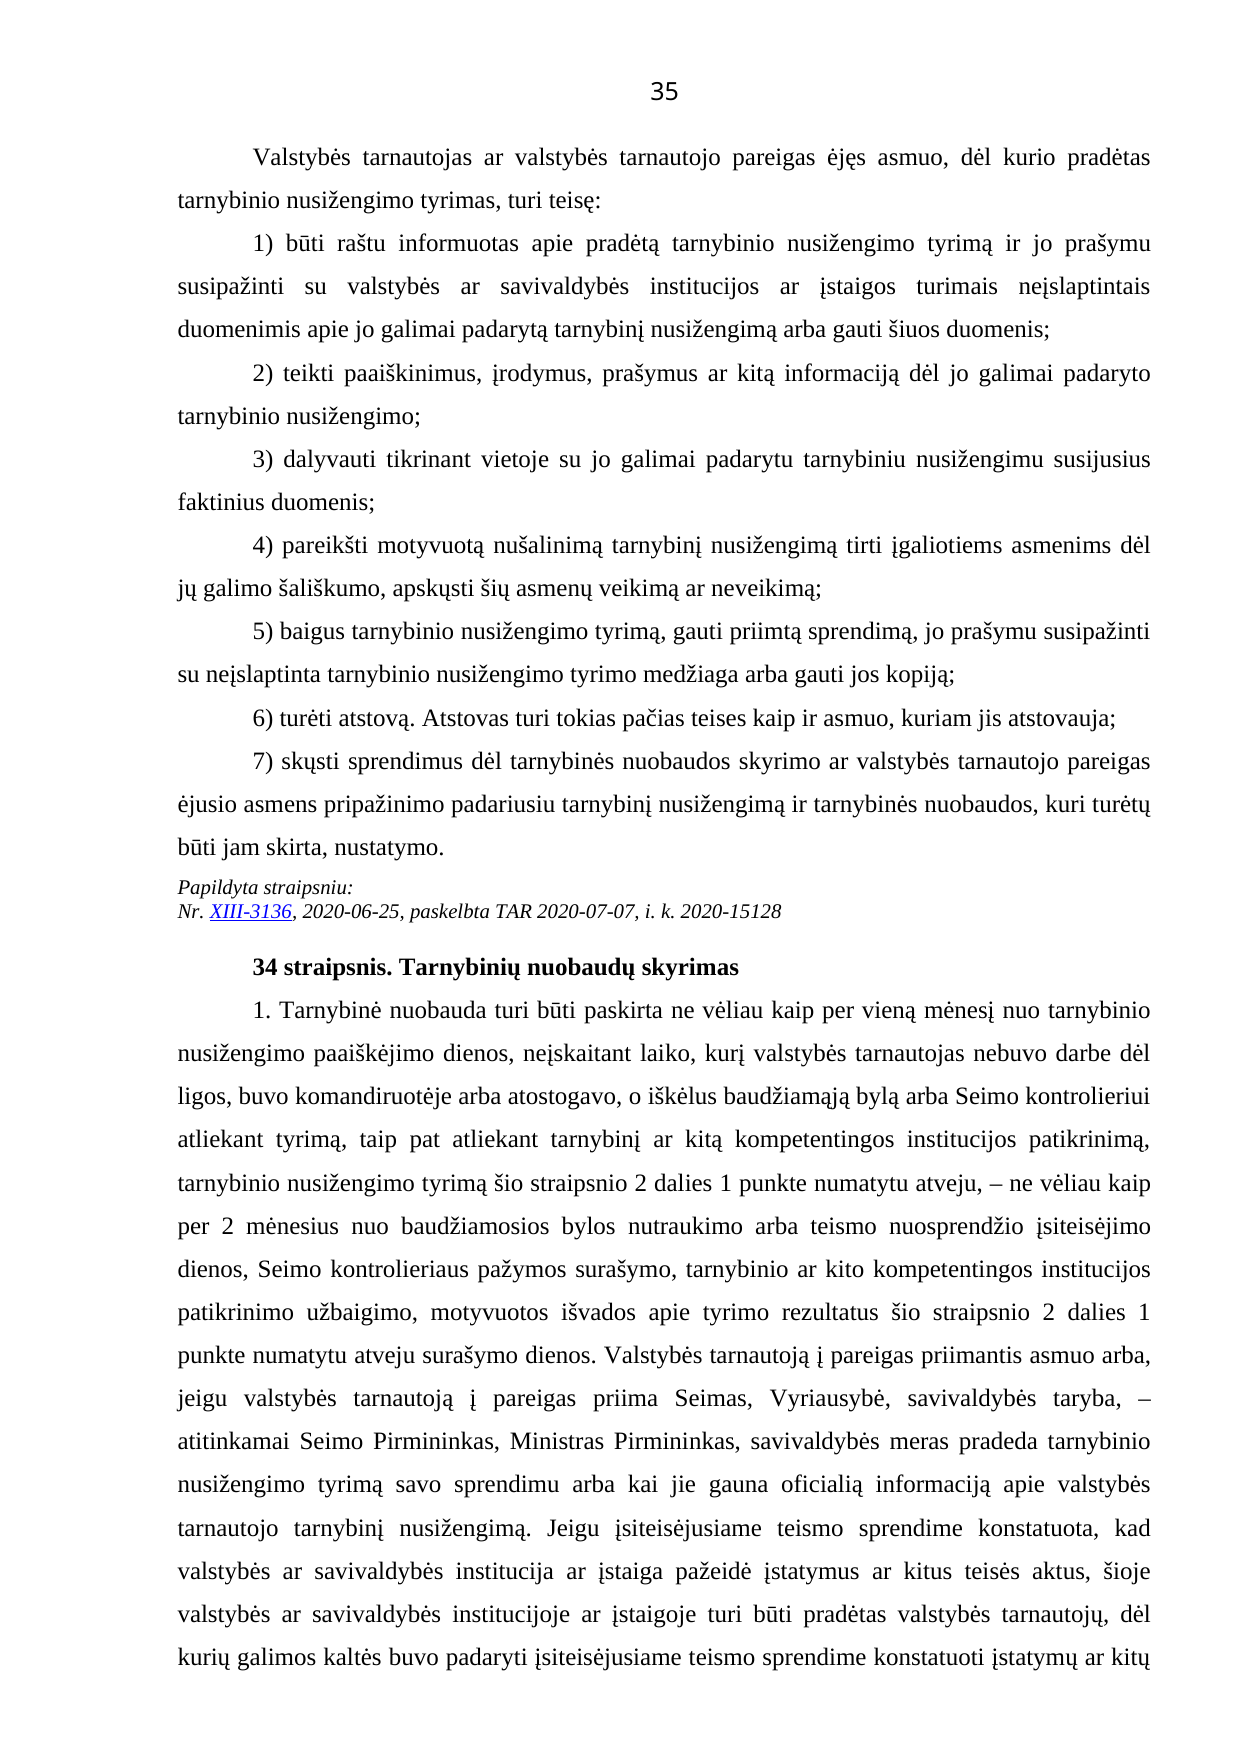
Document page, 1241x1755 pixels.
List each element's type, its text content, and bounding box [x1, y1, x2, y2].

text 34 straipsnis. Tarnybinių nuobaudų skyrimas [177, 952, 1152, 981]
text 7) skųsti sprendimus dėl tarnybinės nuobaudos skyrimo ar valstybės tarnautojo pareigas ėjusio asmens pripažinimo padariusiu tarnybinį nusižengimą ir tarnybinės nuobaudos, kuri turėtų būti jam skirta, nustatymo. [177, 746, 1152, 861]
text 6) turėti atstovą. Atstovas turi tokias pačias teises kaip ir asmuo, kuriam jis atstovauja; [177, 703, 1152, 731]
text Papildyta straipsniu: [177, 875, 1152, 899]
text Nr. XIII-3136, 2020-06-25, paskelbta TAR 2020-07-07, i. k. 2020-15128 [177, 899, 1152, 923]
text 4) pareikšti motyvuotą nušalinimą tarnybinį nusižengimą tirti įgaliotiems asmenims dėl jų galimo šališkumo, apskųsti šių asmenų veikimą ar neveikimą; [177, 530, 1152, 602]
text 1) būti raštu informuotas apie pradėtą tarnybinio nusižengimo tyrimą ir jo prašymu susipažinti su valstybės ar savivaldybės institucijos ar įstaigos turimais neįslaptintais duomenimis apie jo galimai padarytą tarnybinį nusižengimą arba gauti šiuos duomenis; [177, 228, 1152, 343]
text 2) teikti paaiškinimus, įrodymus, prašymus ar kitą informaciją dėl jo galimai padaryto tarnybinio nusižengimo; [177, 358, 1152, 429]
text 1. Tarnybinė nuobauda turi būti paskirta ne vėliau kaip per vieną mėnesį nuo tarnybinio nusižengimo paaiškėjimo dienos, neįskaitant laiko, kurį valstybės tarnautojas nebuvo darbe dėl ligos, buvo komandiruotėje arba atostogavo, o iškėlus baudžiamąją bylą arba Seimo kontrolieriui atliekant tyrimą, taip pat atliekant tarnybinį ar kitą kompetentingos institucijos patikrinimą, tarnybinio nusižengimo tyrimą šio straipsnio 2 dalies 1 punkte numatytu atveju, – ne vėliau kaip per 2 mėnesius nuo baudžiamosios bylos nutraukimo arba teismo nuosprendžio įsiteisėjimo dienos, Seimo kontrolieriaus pažymos surašymo, tarnybinio ar kito kompetentingos institucijos patikrinimo užbaigimo, motyvuotos išvados apie tyrimo rezultatus šio straipsnio 2 dalies 1 punkte numatytu atveju surašymo dienos. Valstybės tarnautoją į pareigas priimantis asmuo arba, jeigu valstybės tarnautoją į pareigas priima Seimas, Vyriausybė, savivaldybės taryba, – atitinkamai Seimo Pirmininkas, Ministras Pirmininkas, savivaldybės meras pradeda tarnybinio nusižengimo tyrimą savo sprendimu arba kai jie gauna oficialią informaciją apie valstybės tarnautojo tarnybinį nusižengimą. Jeigu įsiteisėjusiame teismo sprendime konstatuota, kad valstybės ar savivaldybės institucija ar įstaiga pažeidė įstatymus ar kitus teisės aktus, šioje valstybės ar savivaldybės institucijoje ar įstaigoje turi būti pradėtas valstybės tarnautojų, dėl kurių galimos kaltės buvo padaryti įsiteisėjusiame teismo sprendime konstatuoti įstatymų ar kitų [177, 995, 1152, 1671]
text 3) dalyvauti tikrinant vietoje su jo galimai padarytu tarnybiniu nusižengimu susijusius faktinius duomenis; [177, 444, 1152, 516]
text Valstybės tarnautojas ar valstybės tarnautojo pareigas ėjęs asmuo, dėl kurio pradėtas tarnybinio nusižengimo tyrimas, turi teisę: [177, 142, 1152, 214]
text 5) baigus tarnybinio nusižengimo tyrimą, gauti priimtą sprendimą, jo prašymu susipažinti su neįslaptinta tarnybinio nusižengimo tyrimo medžiaga arba gauti jos kopiją; [177, 616, 1152, 688]
